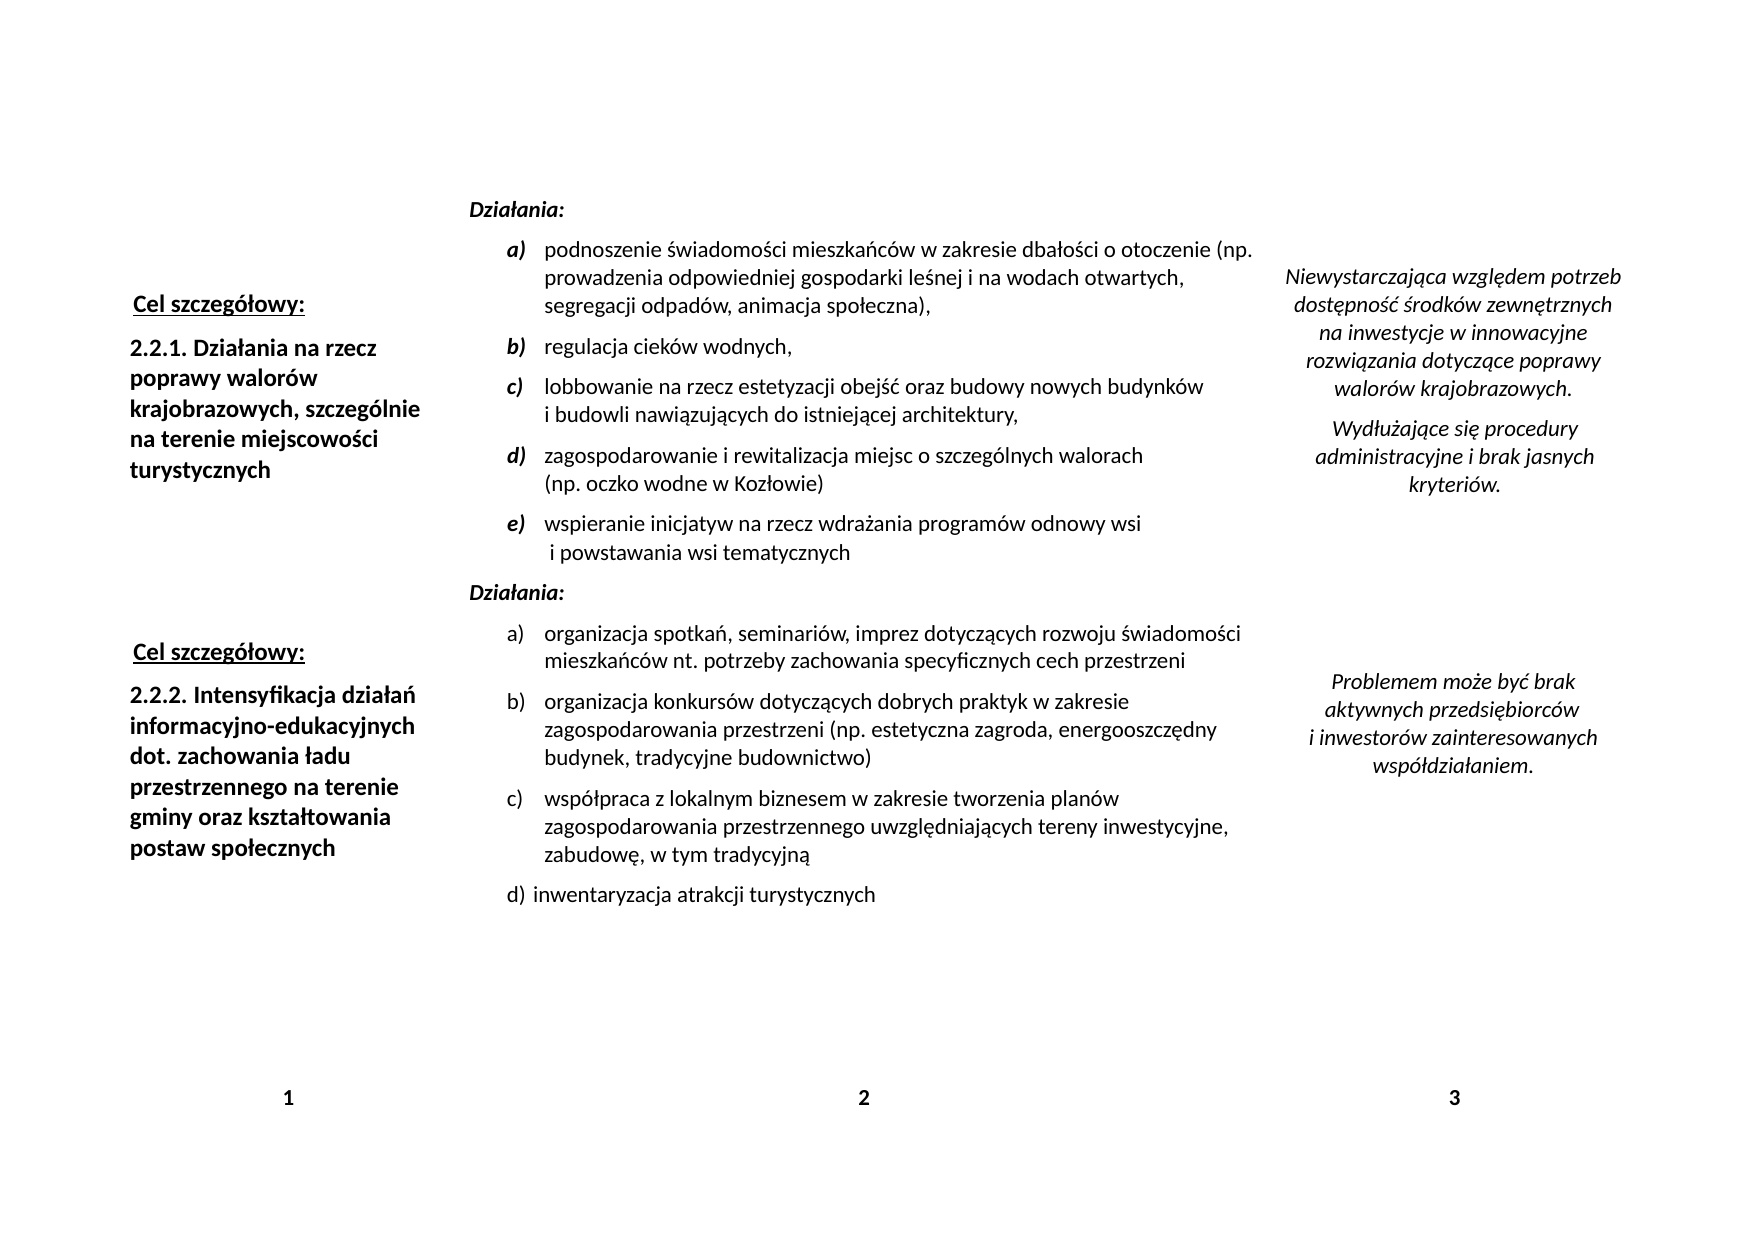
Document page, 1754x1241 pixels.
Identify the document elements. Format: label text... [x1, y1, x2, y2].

table_cell Niewystarczająca względem potrzeb dostępność środków zewnętrznych na inwestycje w innowacyjne rozwiązania dotyczące poprawy walorów krajobrazowych. Wydłużające się procedury administracyjne i brak jasnych kryteriów. [1270, 195, 1639, 578]
table_header 1 [118, 1083, 458, 1111]
table_cell Działania: podnoszenie świadomości mieszkańców w zakresie dbałości o otoczenie (np. prowadzenia odpowiedniej gospodarki leśnej i na wodach otwartych, segregacji odpadów, animacja społeczna), regulacja cieków wodnych, lobbowanie na rzecz estetyzacji obejść oraz budowy nowych budynków i budowli nawiązujących do istniejącej architektury, zagospodarowanie i rewitalizacja miejsc o szczególnych walorach (np. oczko wodne w Kozłowie) wspieranie inicjatyw na rzecz wdrażania programów odnowy wsi i powstawania wsi tematycznych [458, 195, 1270, 578]
table_cell Cel szczegółowy: 2.2.2. Intensyfikacja działań informacyjno-edukacyjnych dot. zachowania ładu przestrzennego na terenie gminy oraz kształtowania postaw społecznych [118, 578, 458, 921]
table_cell Działania: organizacja spotkań, seminariów, imprez dotyczących rozwoju świadomości mieszkańców nt. potrzeby zachowania specyficznych cech przestrzeni organizacja konkursów dotyczących dobrych praktyk w zakresie zagospodarowania przestrzeni (np. estetyczna zagroda, energooszczędny budynek, tradycyjne budownictwo) współpraca z lokalnym biznesem w zakresie tworzenia planów zagospodarowania przestrzennego uwzględniających tereny inwestycyjne, zabudowę, w tym tradycyjną inwentaryzacja atrakcji turystycznych [458, 578, 1270, 921]
table_header 3 [1270, 1083, 1639, 1111]
table_cell Cel szczegółowy: 2.2.1. Działania na rzecz poprawy walorów krajobrazowych, szczególnie na terenie miejscowości turystycznych [118, 195, 458, 578]
table_header 2 [458, 1083, 1270, 1111]
table_cell Problemem może być brak aktywnych przedsiębiorców i inwestorów zainteresowanych współdziałaniem. [1270, 578, 1639, 921]
